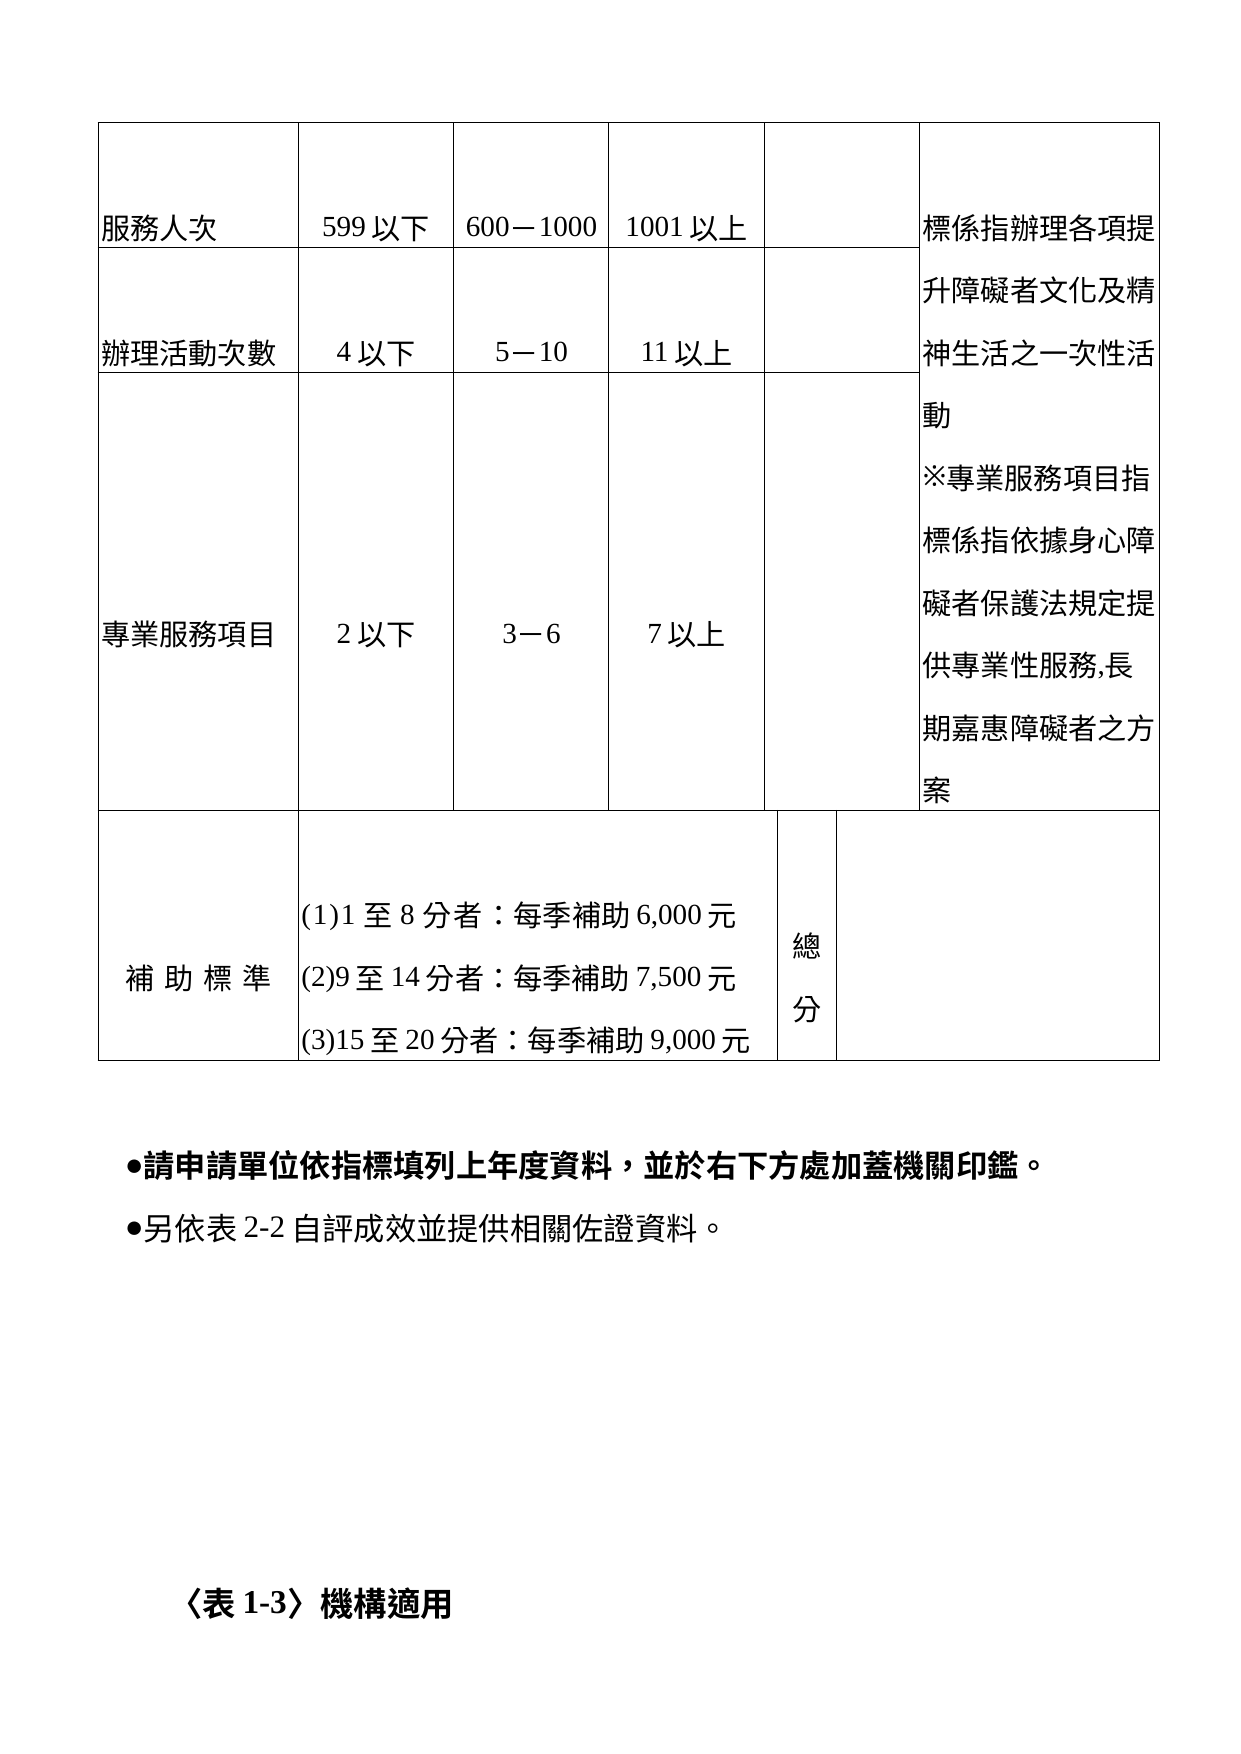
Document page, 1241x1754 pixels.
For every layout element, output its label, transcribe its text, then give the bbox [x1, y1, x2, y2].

text ●請申請單位依指標填列上年度資料，並於右下方處加蓋機關印鑑。 [78, 1122, 1107, 1185]
table_cell 辦理活動次數 [99, 248, 298, 372]
text ●另依表2-2自評成效並提供相關佐證資料。 [78, 1185, 1107, 1247]
table_cell 標係指辦理各項提升障礙者文化及精神生活之一次性活動 ※專業服務項目指標係指依據身心障礙者保護法規定提供專業性服務,長期嘉惠障礙者之方案 [920, 123, 1159, 810]
table_cell 1001以上 [609, 123, 764, 247]
table_cell 3－6 [454, 373, 608, 810]
table_cell 2以下 [299, 373, 453, 810]
table_cell 599以下 [299, 123, 453, 247]
table_cell [837, 811, 1159, 1060]
table_cell 補助標準 [99, 811, 298, 1060]
table_cell 11以上 [609, 248, 764, 372]
table_cell 5－10 [454, 248, 608, 372]
table_cell [765, 123, 919, 247]
table_cell [765, 248, 919, 372]
table_cell 總 分 [778, 811, 836, 1060]
table_cell (1)1至8分者：每季補助6,000元 (2)9至14分者：每季補助7,500元 (3)15至20分者：每季補助9,000元 [299, 811, 777, 1060]
table_cell [765, 373, 919, 810]
table_cell 服務人次 [99, 123, 298, 247]
table_cell 600－1000 [454, 123, 608, 247]
table_cell 4以下 [299, 248, 453, 372]
table_cell 7以上 [609, 373, 764, 810]
table_cell 專業服務項目 [99, 373, 298, 810]
text 〈表1-3〉機構適用 [169, 1560, 1147, 1622]
